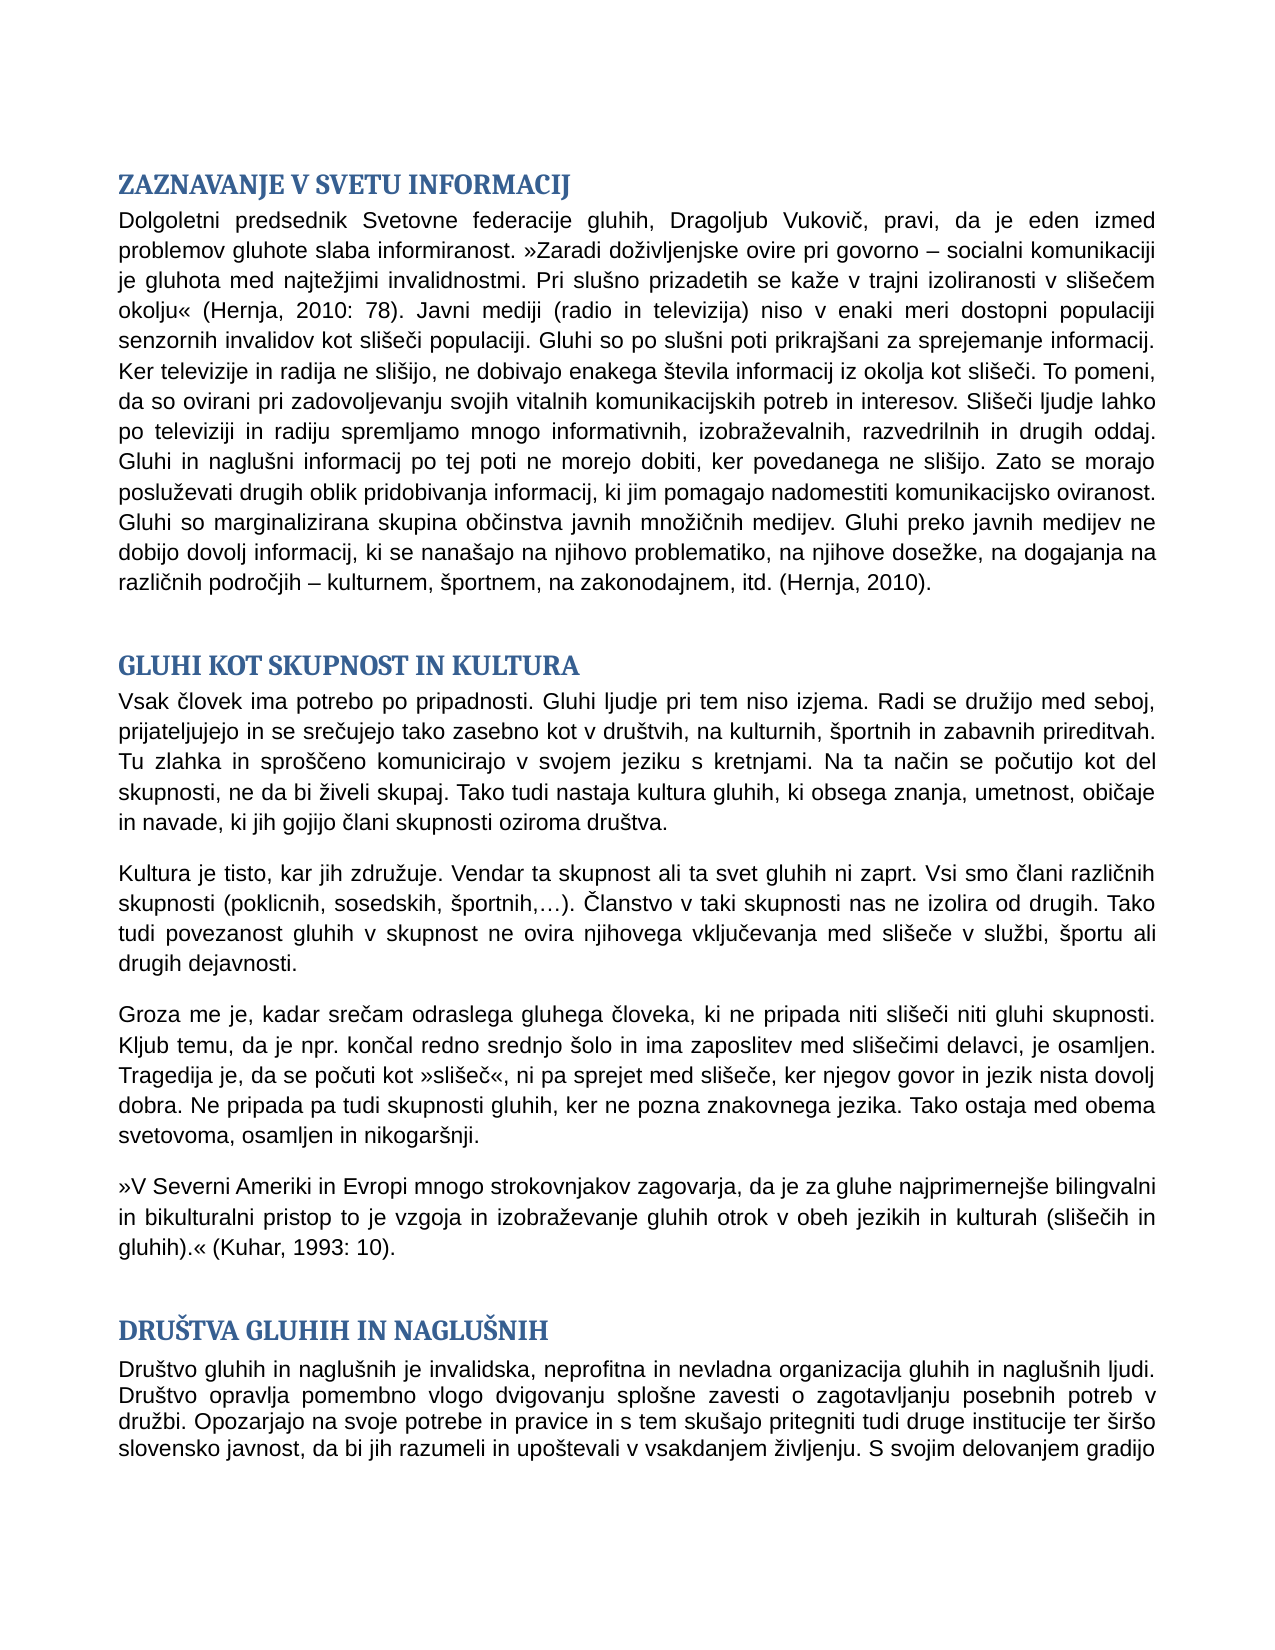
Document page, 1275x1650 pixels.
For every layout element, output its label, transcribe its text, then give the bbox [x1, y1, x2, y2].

text Vsak človek ima potrebo po pripadnosti. Gluhi ljudje pri tem niso izjema. Radi se družijo med seboj, prijateljujejo in se srečujejo tako zasebno kot v društvih, na kulturnih, športnih in zabavnih prireditvah. Tu zlahka in sproščeno komunicirajo v svojem jeziku s kretnjami. Na ta način se počutijo kot del skupnosti, ne da bi živeli skupaj. Tako tudi nastaja kultura gluhih, ki obsega znanja, umetnost, običaje in navade, ki jih gojijo člani skupnosti oziroma društva. [118, 688, 1157, 835]
text Groza me je, kadar srečam odraslega gluhega človeka, ki ne pripada niti slišeči niti gluhi skupnosti. Kljub temu, da je npr. končal redno srednjo šolo in ima zaposlitev med slišečimi delavci, je osamljen. Tragedija je, da se počuti kot »slišeč«, ni pa sprejet med slišeče, ker njegov govor in jezik nista dovolj dobra. Ne pripada pa tudi skupnosti gluhih, ker ne pozna znakovnega jezika. Tako ostaja med obema svetovoma, osamljen in nikogaršnji. [118, 1001, 1157, 1149]
text Kultura je tisto, kar jih združuje. Vendar ta skupnost ali ta svet gluhih ni zaprt. Vsi smo člani različnih skupnosti (poklicnih, sosedskih, športnih,…). Članstvo v taki skupnosti nas ne izolira od drugih. Tako tudi povezanost gluhih v skupnost ne ovira njihovega vključevanja med slišeče v službi, športu ali drugih dejavnosti. [118, 860, 1157, 977]
subtitle ZAZNAVANJE V SVETU INFORMACIJ [118, 168, 1157, 202]
text »V Severni Ameriki in Evropi mnogo strokovnjakov zagovarja, da je za gluhe najprimernejše bilingvalni in bikulturalni pristop to je vzgoja in izobraževanje gluhih otrok v obeh jezikih in kulturah (slišečih in gluhih).« (Kuhar, 1993: 10). [118, 1173, 1157, 1260]
text Dolgoletni predsednik Svetovne federacije gluhih, Dragoljub Vukovič, pravi, da je eden izmed problemov gluhote slaba informiranost. »Zaradi doživljenjske ovire pri govorno – socialni komunikaciji je gluhota med najtežjimi invalidnostmi. Pri slušno prizadetih se kaže v trajni izoliranosti v slišečem okolju« (Hernja, 2010: 78). Javni mediji (radio in televizija) niso v enaki meri dostopni populaciji senzornih invalidov kot slišeči populaciji. Gluhi so po slušni poti prikrajšani za sprejemanje informacij. Ker televizije in radija ne slišijo, ne dobivajo enakega števila informacij iz okolja kot slišeči. To pomeni, da so ovirani pri zadovoljevanju svojih vitalnih komunikacijskih potreb in interesov. Slišeči ljudje lahko po televiziji in radiju spremljamo mnogo informativnih, izobraževalnih, razvedrilnih in drugih oddaj. Gluhi in naglušni informacij po tej poti ne morejo dobiti, ker povedanega ne slišijo. Zato se morajo posluževati drugih oblik pridobivanja informacij, ki jim pomagajo nadomestiti komunikacijsko oviranost. Gluhi so marginalizirana skupina občinstva javnih množičnih medijev. Gluhi preko javnih medijev ne dobijo dovolj informacij, ki se nanašajo na njihovo problematiko, na njihove dosežke, na dogajanja na različnih področjih – kulturnem, športnem, na zakonodajnem, itd. (Hernja, 2010). [118, 207, 1157, 596]
subtitle DRUŠTVA GLUHIH IN NAGLUŠNIH [118, 1314, 1157, 1347]
text Društvo gluhih in naglušnih je invalidska, neprofitna in nevladna organizacija gluhih in naglušnih ljudi. Društvo opravlja pomembno vlogo dvigovanju splošne zavesti o zagotavljanju posebnih potreb v družbi. Opozarjajo na svoje potrebe in pravice in s tem skušajo pritegniti tudi druge institucije ter širšo slovensko javnost, da bi jih razumeli in upoštevali v vsakdanjem življenju. S svojim delovanjem gradijo [118, 1356, 1157, 1461]
subtitle GLUHI KOT SKUPNOST IN KULTURA [118, 649, 1157, 683]
